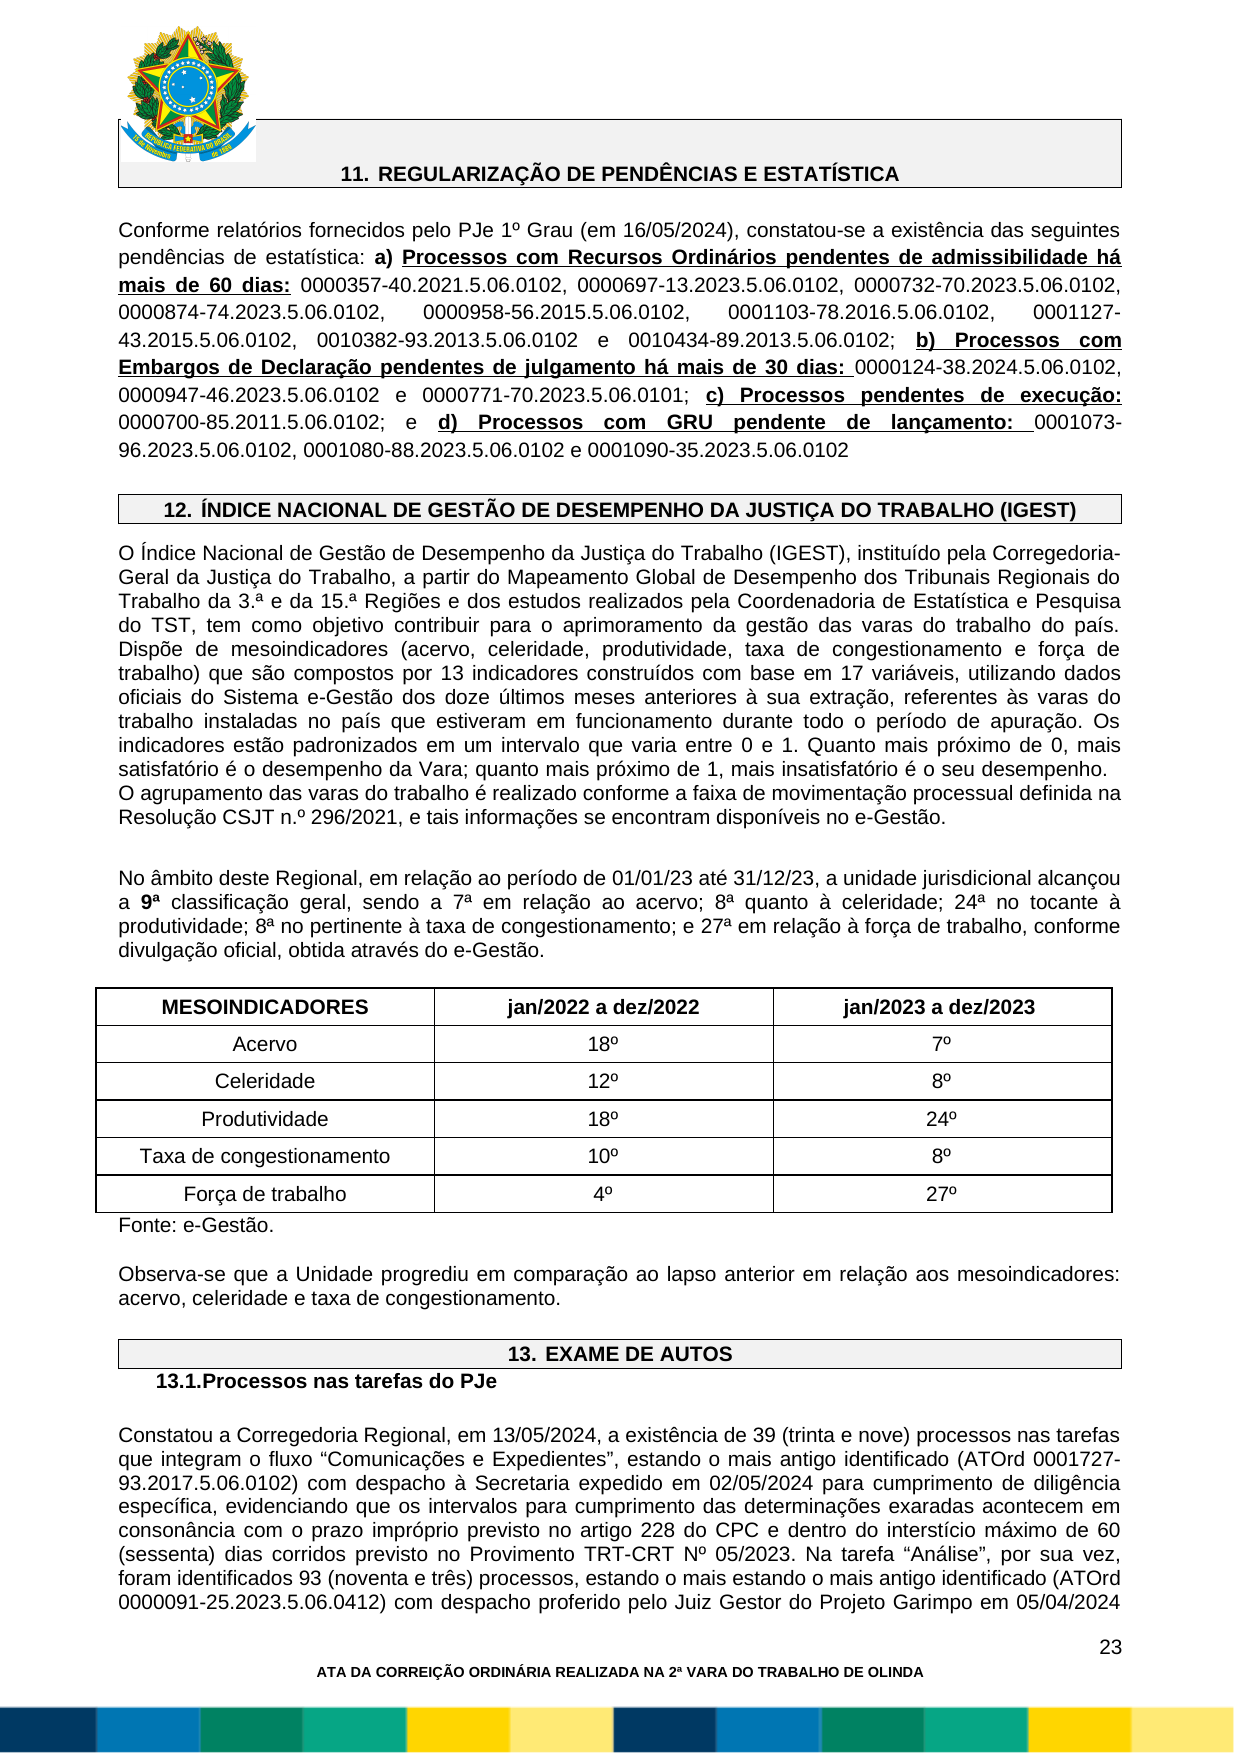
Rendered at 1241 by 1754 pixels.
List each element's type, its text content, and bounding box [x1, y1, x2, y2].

table_cell Celeridade [97, 1063, 434, 1099]
list REGULARIZAÇÃO DE PENDÊNCIAS E ESTATÍSTICA [119, 120, 1121, 187]
list EXAME DE AUTOS [119, 1340, 1121, 1368]
table_header MESOINDICADORES [97, 989, 434, 1024]
text Conforme relatórios fornecidos pelo PJe 1º Grau (em 16/05/2024), constatou-se a existência das seguintes pendências de estatística: a) Processos com Recursos Ordinários pendentes de admissibilidade há mais de 60 dias: 0000357-40.2021.5.06.0102, 0000697-13.2023.5.06.0102, 0000732-70.2023.5.06.0102, 0000874-74.2023.5.06.0102, 0000958-56.2015.5.06.0102, 0001103-78.2016.5.06.0102, 0001127-43.2015.5.06.0102, 0010382-93.2013.5.06.0102 e 0010434-89.2013.5.06.0102; b) Processos com Embargos de Declaração pendentes de julgamento há mais de 30 dias: 0000124-38.2024.5.06.0102, 0000947-46.2023.5.06.0102 e 0000771-70.2023.5.06.0101; c) Processos pendentes de execução: 0000700-85.2011.5.06.0102; e d) Processos com GRU pendente de lançamento: 0001073-96.2023.5.06.0102, 0001080-88.2023.5.06.0102 e 0001090-35.2023.5.06.0102 [118, 218, 1122, 462]
table_cell 8º [774, 1138, 1111, 1174]
table_cell 24º [774, 1101, 1111, 1137]
table_cell Acervo [97, 1026, 434, 1062]
text O Índice Nacional de Gestão de Desempenho da Justiça do Trabalho (IGEST), instituído pela Corregedoria-Geral da Justiça do Trabalho, a partir do Mapeamento Global de Desempenho dos Tribunais Regionais do Trabalho da 3.ª e da 15.ª Regiões e dos estudos realizados pela Coordenadoria de Estatística e Pesquisa do TST, tem como objetivo contribuir para o aprimoramento da gestão das varas do trabalho do país. Dispõe de mesoindicadores (acervo, celeridade, produtividade, taxa de congestionamento e força de trabalho) que são compostos por 13 indicadores construídos com base em 17 variáveis, utilizando dados oficiais do Sistema e-Gestão dos doze últimos meses anteriores à sua extração, referentes às varas do trabalho instaladas no país que estiveram em funcionamento durante todo o período de apuração. Os indicadores estão padronizados em um intervalo que varia entre 0 e 1. Quanto mais próximo de 0, mais satisfatório é o desempenho da Vara; quanto mais próximo de 1, mais insatisfatório é o seu desempenho. O agrupamento das varas do trabalho é realizado conforme a faixa de movimentação processual definida na Resolução CSJT n.º 296/2021, e tais informações se encontram disponíveis no e-Gestão. [118, 541, 1122, 829]
table_cell 7º [774, 1026, 1111, 1062]
table_header jan/2022 a dez/2022 [435, 989, 773, 1024]
table_cell 12º [435, 1063, 773, 1099]
list ÍNDICE NACIONAL DE GESTÃO DE DESEMPENHO DA JUSTIÇA DO TRABALHO (IGEST) [119, 495, 1121, 523]
table_cell Produtividade [97, 1101, 434, 1137]
text Constatou a Corregedoria Regional, em 13/05/2024, a existência de 39 (trinta e nove) processos nas tarefas que integram o fluxo “Comunicações e Expedientes”, estando o mais antigo identificado (ATOrd 0001727-93.2017.5.06.0102) com despacho à Secretaria expedido em 02/05/2024 para cumprimento de diligência específica, evidenciando que os intervalos para cumprimento das determinações exaradas acontecem em consonância com o prazo impróprio previsto no artigo 228 do CPC e dentro do interstício máximo de 60 (sessenta) dias corridos previsto no Provimento TRT-CRT Nº 05/2023. Na tarefa “Análise”, por sua vez, foram identificados 93 (noventa e três) processos, estando o mais estando o mais antigo identificado (ATOrd 0000091-25.2023.5.06.0412) com despacho proferido pelo Juiz Gestor do Projeto Garimpo em 05/04/2024 [118, 1422, 1122, 1614]
text Observa-se que a Unidade progrediu em comparação ao lapso anterior em relação aos mesoindicadores: acervo, celeridade e taxa de congestionamento. [118, 1262, 1122, 1310]
list Processos nas tarefas do PJe [156, 1369, 1122, 1393]
text Fonte: e-Gestão. [118, 1213, 1122, 1237]
table_cell Força de trabalho [97, 1176, 434, 1211]
table_header jan/2023 a dez/2023 [774, 989, 1111, 1024]
text No âmbito deste Regional, em relação ao período de 01/01/23 até 31/12/23, a unidade jurisdicional alcançou a 9ª classificação geral, sendo a 7ª em relação ao acervo; 8ª quanto à celeridade; 24ª no tocante à produtividade; 8ª no pertinente à taxa de congestionamento; e 27ª em relação à força de trabalho, conforme divulgação oficial, obtida através do e-Gestão. [118, 866, 1122, 962]
table_cell 27º [774, 1176, 1111, 1211]
table_cell 4º [435, 1176, 773, 1211]
table_cell 8º [774, 1063, 1111, 1099]
table_cell 18º [435, 1101, 773, 1137]
table_cell 10º [435, 1138, 773, 1174]
table_cell 18º [435, 1026, 773, 1062]
table_cell Taxa de congestionamento [97, 1138, 434, 1174]
